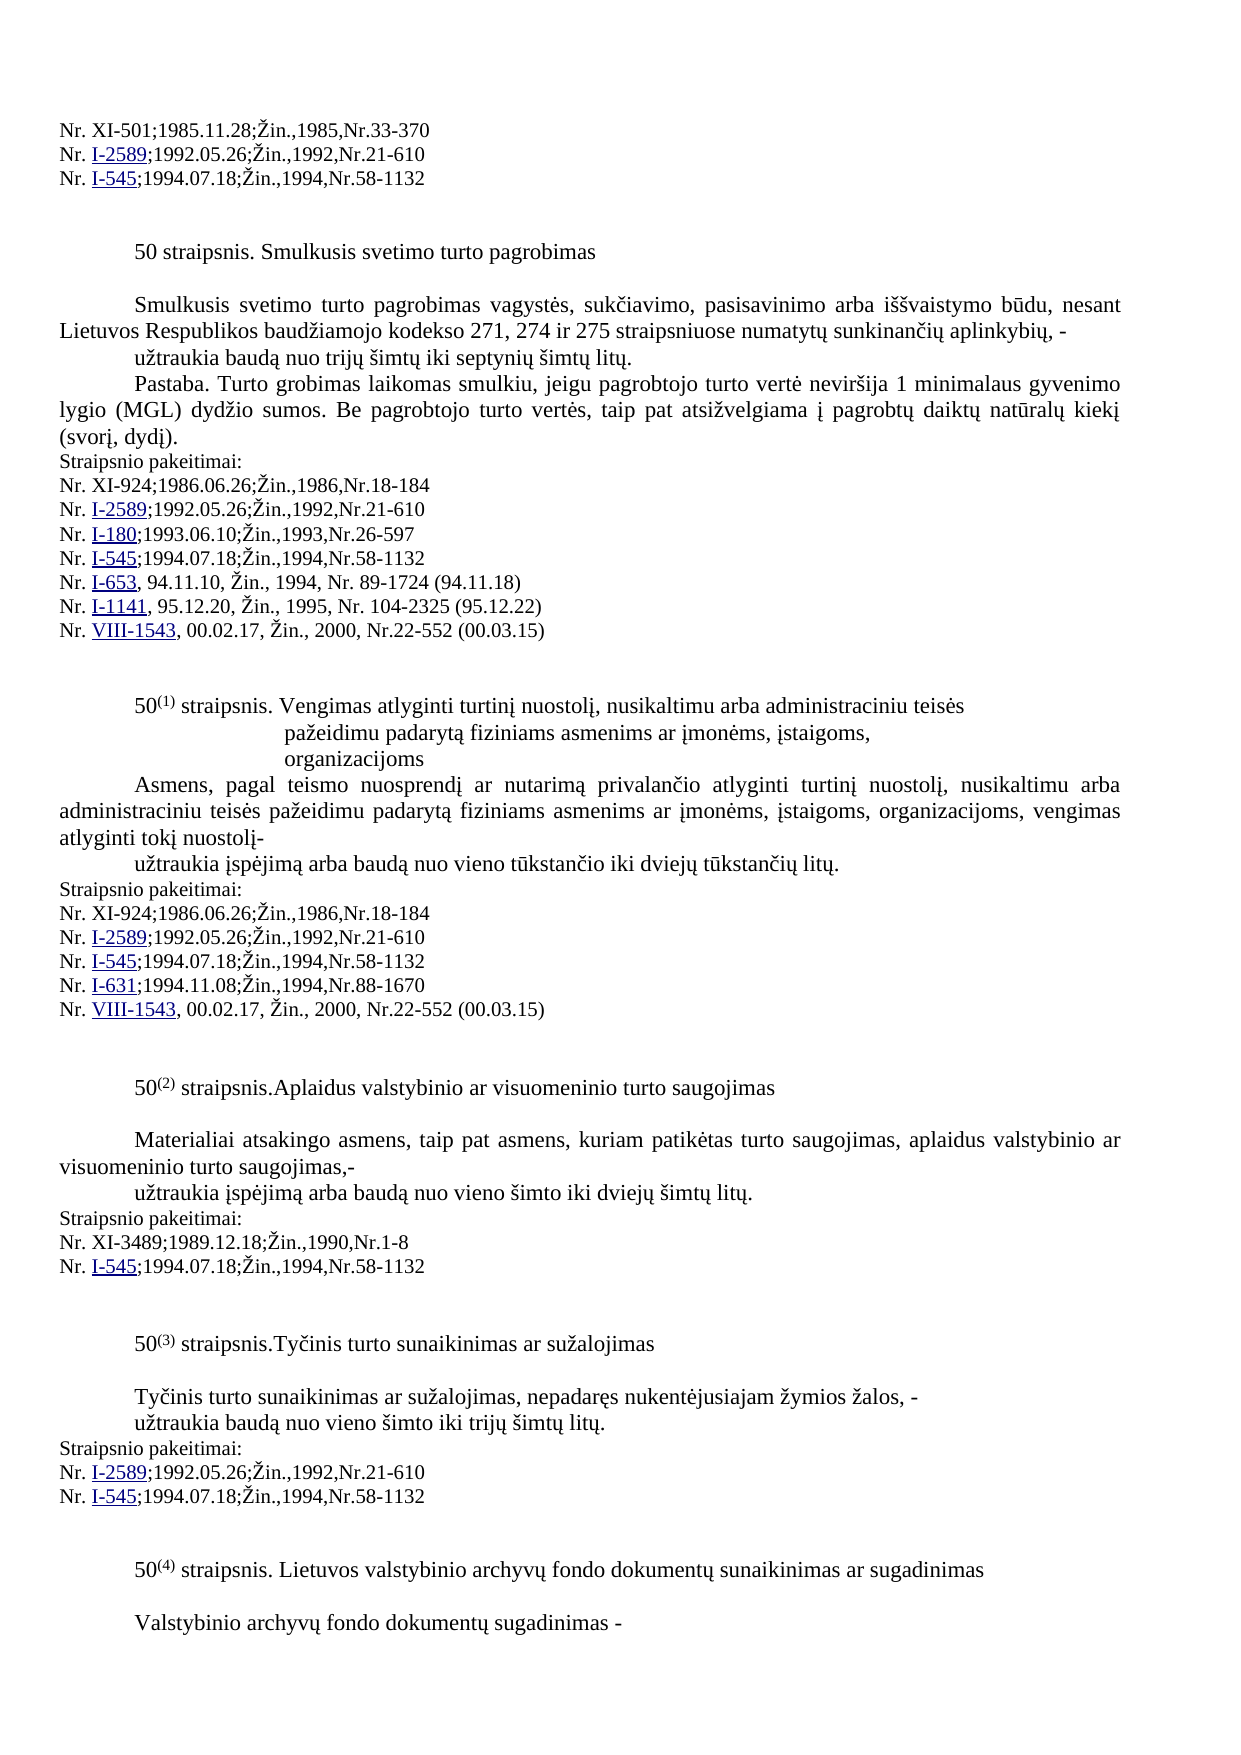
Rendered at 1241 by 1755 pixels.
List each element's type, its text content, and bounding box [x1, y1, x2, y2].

text Asmens, pagal teismo nuosprendį ar nutarimą privalančio atlyginti turtinį nuostolį, nusikaltimu arba administraciniu teisės pažeidimu padarytą fiziniams asmenims ar įmonėms, įstaigoms, organizacijoms, vengimas atlyginti tokį nuostolį- [59, 771, 1122, 850]
text 50(2) straipsnis.Aplaidus valstybinio ar visuomeninio turto saugojimas [59, 1074, 1122, 1100]
text organizacijoms [284, 745, 1122, 771]
text Valstybinio archyvų fondo dokumentų sugadinimas - [59, 1609, 1122, 1635]
text Nr. XI-924;1986.06.26;Žin.,1986,Nr.18-184 [59, 473, 1122, 497]
text Pastaba. Turto grobimas laikomas smulkiu, jeigu pagrobtojo turto vertė neviršija 1 minimalaus gyvenimo lygio (MGL) dydžio sumos. Be pagrobtojo turto vertės, taip pat atsižvelgiama į pagrobtų daiktų natūralų kiekį (svorį, dydį). [59, 370, 1122, 449]
text Nr. I-631;1994.11.08;Žin.,1994,Nr.88-1670 [59, 973, 1122, 997]
text Nr. I-545;1994.07.18;Žin.,1994,Nr.58-1132 [59, 546, 1122, 569]
text užtraukia įspėjimą arba baudą nuo vieno šimto iki dviejų šimtų litų. [59, 1179, 1122, 1206]
text Nr. I-545;1994.07.18;Žin.,1994,Nr.58-1132 [59, 949, 1122, 973]
text Straipsnio pakeitimai: [59, 1206, 1122, 1229]
text Nr. I-2589;1992.05.26;Žin.,1992,Nr.21-610 [59, 925, 1122, 949]
text Nr. I-180;1993.06.10;Žin.,1993,Nr.26-597 [59, 521, 1122, 546]
text Straipsnio pakeitimai: [59, 449, 1122, 473]
text pažeidimu padarytą fiziniams asmenims ar įmonėms, įstaigoms, [284, 718, 1122, 745]
text 50(1) straipsnis. Vengimas atlyginti turtinį nuostolį, nusikaltimu arba administraciniu teisės [134, 692, 1122, 718]
text 50(4) straipsnis. Lietuvos valstybinio archyvų fondo dokumentų sunaikinimas ar sugadinimas [134, 1556, 1122, 1582]
text Materialiai atsakingo asmens, taip pat asmens, kuriam patikėtas turto saugojimas, aplaidus valstybinio ar visuomeninio turto saugojimas,- [59, 1126, 1122, 1179]
text užtraukia baudą nuo vieno šimto iki trijų šimtų litų. [59, 1409, 1122, 1436]
text Nr. I-545;1994.07.18;Žin.,1994,Nr.58-1132 [59, 166, 1122, 190]
text užtraukia įspėjimą arba baudą nuo vieno tūkstančio iki dviejų tūkstančių litų. [59, 850, 1122, 877]
text Smulkusis svetimo turto pagrobimas vagystės, sukčiavimo, pasisavinimo arba iššvaistymo būdu, nesant Lietuvos Respublikos baudžiamojo kodekso 271, 274 ir 275 straipsniuose numatytų sunkinančių aplinkybių, - [59, 291, 1122, 344]
text Nr. I-2589;1992.05.26;Žin.,1992,Nr.21-610 [59, 142, 1122, 166]
text 50(3) straipsnis.Tyčinis turto sunaikinimas ar sužalojimas [59, 1330, 1122, 1357]
text Nr. XI-924;1986.06.26;Žin.,1986,Nr.18-184 [59, 901, 1122, 925]
text Nr. I-545;1994.07.18;Žin.,1994,Nr.58-1132 [59, 1254, 1122, 1278]
text Straipsnio pakeitimai: [59, 877, 1122, 901]
text Nr. VIII-1543, 00.02.17, Žin., 2000, Nr.22-552 (00.03.15) [59, 618, 1122, 642]
text užtraukia baudą nuo trijų šimtų iki septynių šimtų litų. [59, 344, 1122, 370]
text Nr. I-545;1994.07.18;Žin.,1994,Nr.58-1132 [59, 1484, 1122, 1508]
text Nr. I-2589;1992.05.26;Žin.,1992,Nr.21-610 [59, 1460, 1122, 1484]
text 50 straipsnis. Smulkusis svetimo turto pagrobimas [59, 238, 1122, 265]
text Tyčinis turto sunaikinimas ar sužalojimas, nepadaręs nukentėjusiajam žymios žalos, - [59, 1383, 1122, 1409]
text Nr. VIII-1543, 00.02.17, Žin., 2000, Nr.22-552 (00.03.15) [59, 997, 1122, 1021]
text Nr. I-2589;1992.05.26;Žin.,1992,Nr.21-610 [59, 497, 1122, 521]
text Straipsnio pakeitimai: [59, 1436, 1122, 1460]
text Nr. XI-501;1985.11.28;Žin.,1985,Nr.33-370 [59, 118, 1122, 142]
text Nr. I-1141, 95.12.20, Žin., 1995, Nr. 104-2325 (95.12.22) [59, 594, 1122, 618]
text Nr. XI-3489;1989.12.18;Žin.,1990,Nr.1-8 [59, 1229, 1122, 1254]
text Nr. I-653, 94.11.10, Žin., 1994, Nr. 89-1724 (94.11.18) [59, 569, 1122, 594]
